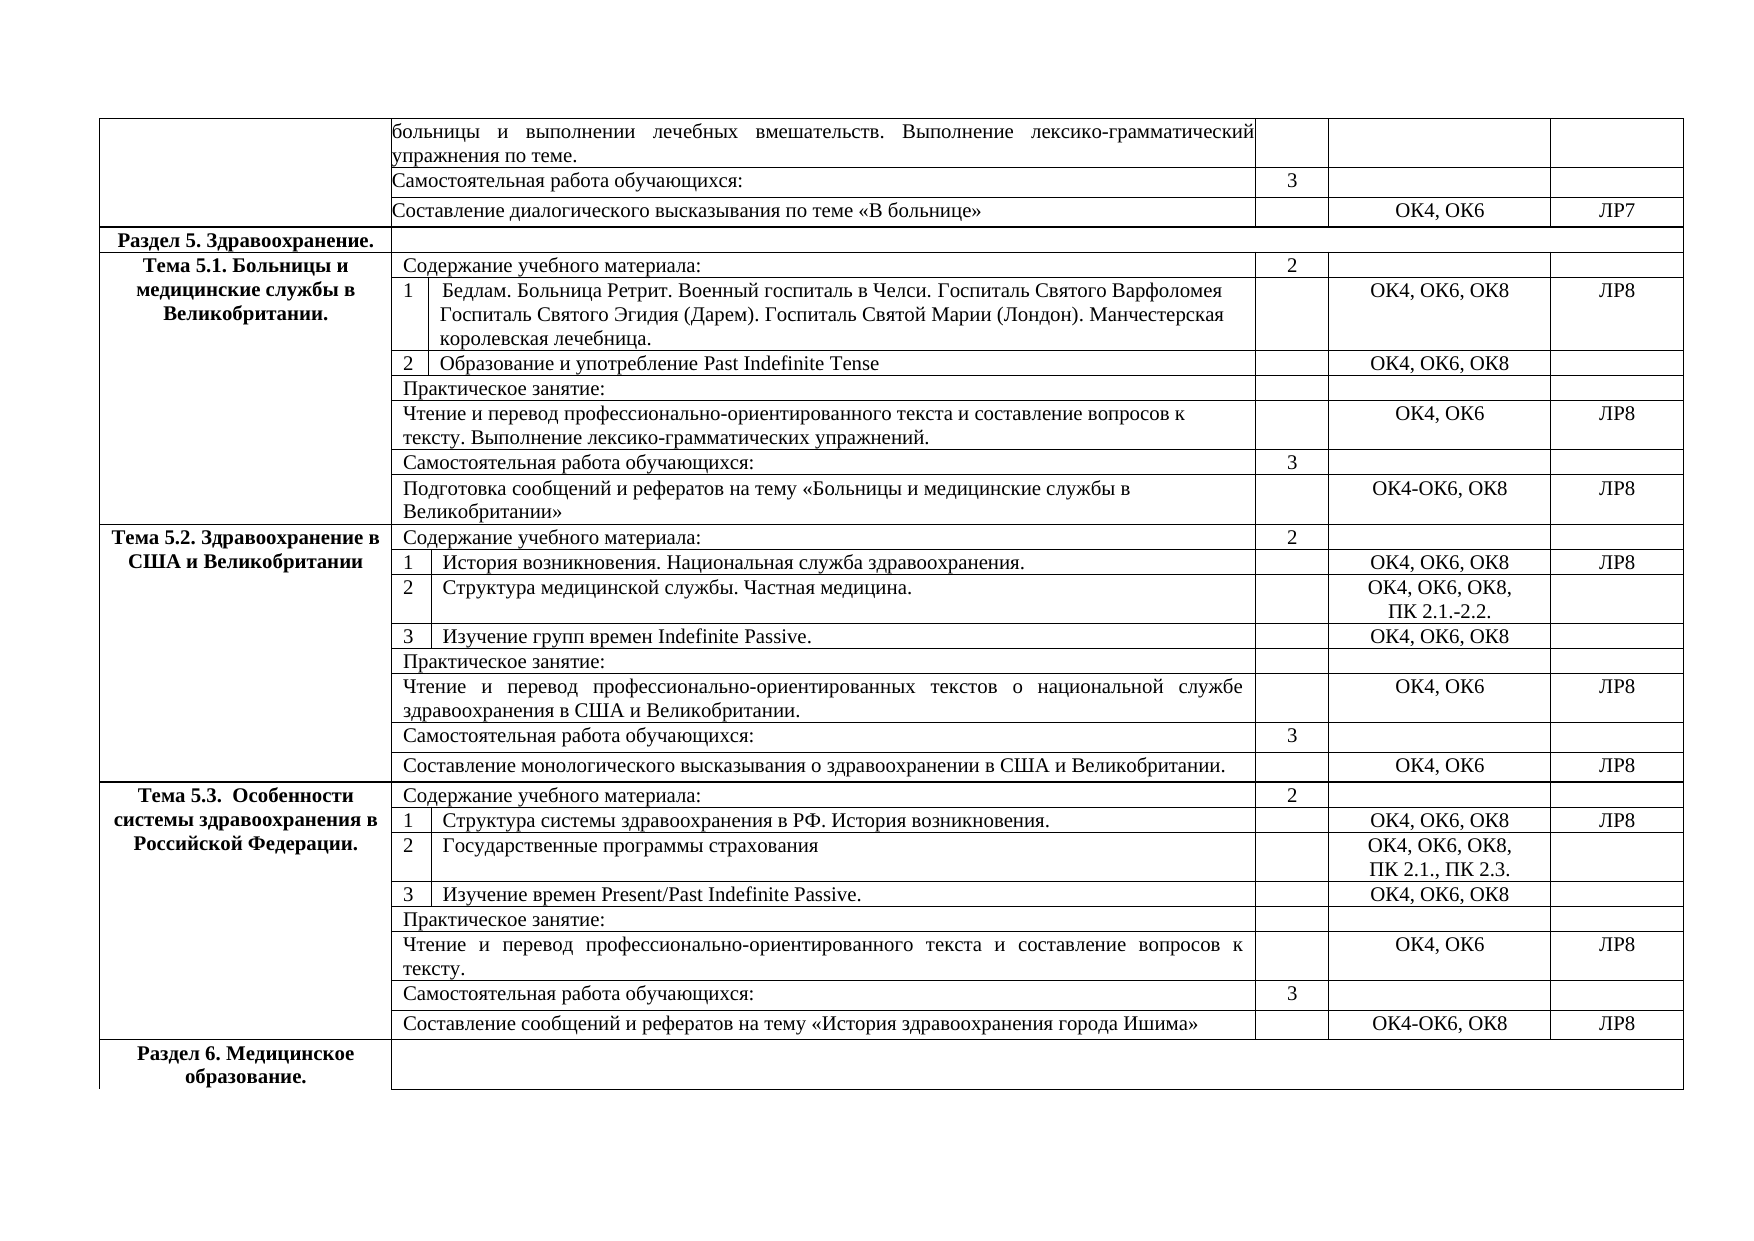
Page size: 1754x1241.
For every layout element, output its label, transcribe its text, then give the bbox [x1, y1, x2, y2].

table_cell [1329, 525, 1550, 549]
table_cell Чтение и перевод профессионально-ориентированного текста и составление вопросов к тексту. [392, 932, 1255, 980]
table_cell ОК4-ОК6, ОК8 [1329, 1011, 1550, 1039]
table_cell Тема 5.2. Здравоохранение в США и Великобритании [100, 525, 391, 781]
table_cell 2 [392, 351, 428, 375]
table_cell 3 [1256, 981, 1328, 1010]
table_cell [1551, 907, 1683, 931]
table_cell Раздел 6. Медицинское образование. [100, 1040, 391, 1088]
table_cell [1256, 475, 1328, 523]
table_cell Государственные программы страхования [432, 833, 1255, 881]
table_cell ОК4-ОК6, ОК8 [1329, 475, 1550, 523]
table_cell 2 [392, 833, 431, 881]
table_cell [1329, 376, 1550, 400]
table_cell [1256, 932, 1328, 980]
table_cell ОК4, ОК6, ОК8 [1329, 351, 1550, 375]
table_cell 2 [392, 575, 431, 623]
table_cell [1256, 1011, 1328, 1039]
table_cell ЛР8 [1551, 932, 1683, 980]
table_cell 3 [392, 624, 431, 648]
table_cell [1256, 351, 1328, 375]
table_cell 1 [392, 550, 431, 574]
table_cell [1256, 649, 1328, 673]
table_cell [1256, 882, 1328, 906]
table_cell 3 [1256, 168, 1328, 197]
table_cell [1329, 168, 1550, 197]
table_cell [1329, 649, 1550, 673]
table_cell ЛР8 [1551, 674, 1683, 722]
table_cell [1551, 833, 1683, 881]
table_cell [1256, 550, 1328, 574]
table_cell 1 [392, 808, 431, 832]
table_cell [1329, 450, 1550, 474]
table_cell [392, 228, 1683, 252]
table_cell [1256, 575, 1328, 623]
table_cell [1256, 198, 1328, 226]
table_cell ОК4, ОК6, ОК8, ПК 2.1.-2.2. [1329, 575, 1550, 623]
table_cell [1551, 882, 1683, 906]
table_cell Структура медицинской службы. Частная медицина. [432, 575, 1255, 623]
table_cell [1551, 649, 1683, 673]
table_cell Чтение и перевод профессионально-ориентированного текста и составление вопросов к тексту. Выполнение лексико-грамматических упражнений. [392, 401, 1255, 449]
table_cell 1 [392, 278, 428, 350]
table_cell Содержание учебного материала: [392, 783, 1255, 807]
table_cell [1256, 401, 1328, 449]
table_cell Практическое занятие: [392, 376, 1255, 400]
table_cell [1256, 808, 1328, 832]
table_cell Составление монологического высказывания о здравоохранении в США и Великобритании. [392, 753, 1255, 781]
table_cell [1551, 253, 1683, 277]
table_cell [1329, 253, 1550, 277]
table_cell [392, 1040, 1683, 1088]
table_cell Изучение времен Present/Past Indefinite Passive. [432, 882, 1255, 906]
table_cell ЛР7 [1551, 198, 1683, 226]
table_cell [1551, 351, 1683, 375]
table_cell Тема 5.3. Особенности системы здравоохранения в Российской Федерации. [100, 783, 391, 1039]
table_cell [1551, 450, 1683, 474]
table_cell ЛР8 [1551, 278, 1683, 350]
table_cell [1256, 376, 1328, 400]
table_cell 3 [1256, 723, 1328, 752]
table_cell ОК4, ОК6 [1329, 932, 1550, 980]
table_cell ОК4, ОК6, ОК8, ПК 2.1., ПК 2.3. [1329, 833, 1550, 881]
table_cell Практическое занятие: [392, 649, 1255, 673]
table_cell История возникновения. Национальная служба здравоохранения. [432, 550, 1255, 574]
table_cell [1256, 753, 1328, 781]
table_cell 3 [392, 882, 431, 906]
table_cell Подготовка сообщений и рефератов на тему «Больницы и медицинские службы в Великобритании» [392, 475, 1255, 523]
table_cell Самостоятельная работа обучающихся: [392, 168, 1255, 197]
table_cell [1551, 783, 1683, 807]
table_cell [1551, 525, 1683, 549]
table_cell Изучение групп времен Indefinite Passive. [432, 624, 1255, 648]
table_cell [1256, 907, 1328, 931]
table_cell [1551, 624, 1683, 648]
table_cell ОК4, ОК6 [1329, 401, 1550, 449]
table_cell Составление сообщений и рефератов на тему «История здравоохранения города Ишима» [392, 1011, 1255, 1039]
table_cell Составление диалогического высказывания по теме «В больнице» [392, 198, 1255, 226]
table_cell [1551, 119, 1683, 167]
table_cell [1329, 723, 1550, 752]
table_cell ОК4, ОК6 [1329, 674, 1550, 722]
table_cell [1256, 624, 1328, 648]
table_cell ЛР8 [1551, 753, 1683, 781]
table_cell Бедлам. Больница Ретрит. Военный госпиталь в Челси. Госпиталь Святого Варфоломея Госпиталь Святого Эгидия (Дарем). Госпиталь Святой Марии (Лондон). Манчестерская королевская лечебница. [429, 278, 1255, 350]
table_cell Содержание учебного материала: [392, 525, 1255, 549]
table_cell Образование и употребление Past Indefinite Tense [429, 351, 1255, 375]
table_cell [1551, 575, 1683, 623]
table_cell Самостоятельная работа обучающихся: [392, 723, 1255, 752]
table_cell больницы и выполнении лечебных вмешательств. Выполнение лексико-грамматический упражнения по теме. [392, 119, 1255, 167]
table_cell [1329, 119, 1550, 167]
table_cell ОК4, ОК6, ОК8 [1329, 278, 1550, 350]
table_cell [1551, 376, 1683, 400]
table_cell ОК4, ОК6, ОК8 [1329, 882, 1550, 906]
table_cell ОК4, ОК6, ОК8 [1329, 624, 1550, 648]
table_cell ОК4, ОК6, ОК8 [1329, 550, 1550, 574]
table_cell ОК4, ОК6 [1329, 753, 1550, 781]
table_cell [1329, 981, 1550, 1010]
table_cell [1551, 723, 1683, 752]
table_cell Содержание учебного материала: [392, 253, 1255, 277]
table_cell Структура системы здравоохранения в РФ. История возникновения. [432, 808, 1255, 832]
table_cell [1256, 674, 1328, 722]
table_cell [1551, 168, 1683, 197]
table_cell ЛР8 [1551, 550, 1683, 574]
table_cell [1256, 833, 1328, 881]
table_cell 2 [1256, 783, 1328, 807]
table_cell 2 [1256, 253, 1328, 277]
table_cell 2 [1256, 525, 1328, 549]
table_cell ЛР8 [1551, 401, 1683, 449]
table_cell Самостоятельная работа обучающихся: [392, 981, 1255, 1010]
table_cell Практическое занятие: [392, 907, 1255, 931]
table_cell 3 [1256, 450, 1328, 474]
table_cell ОК4, ОК6 [1329, 198, 1550, 226]
table_cell ЛР8 [1551, 808, 1683, 832]
table_cell ЛР8 [1551, 475, 1683, 523]
table_cell [1551, 981, 1683, 1010]
table_cell ЛР8 [1551, 1011, 1683, 1039]
table_cell ОК4, ОК6, ОК8 [1329, 808, 1550, 832]
table_cell [1329, 783, 1550, 807]
table_cell [1256, 119, 1328, 167]
table_cell Чтение и перевод профессионально-ориентированных текстов о национальной службе здравоохранения в США и Великобритании. [392, 674, 1255, 722]
table_cell [1329, 907, 1550, 931]
table_cell Тема 5.1. Больницы и медицинские службы в Великобритании. [100, 253, 391, 523]
table_cell Раздел 5. Здравоохранение. [100, 228, 391, 252]
table_cell [1256, 278, 1328, 350]
table_cell Самостоятельная работа обучающихся: [392, 450, 1255, 474]
